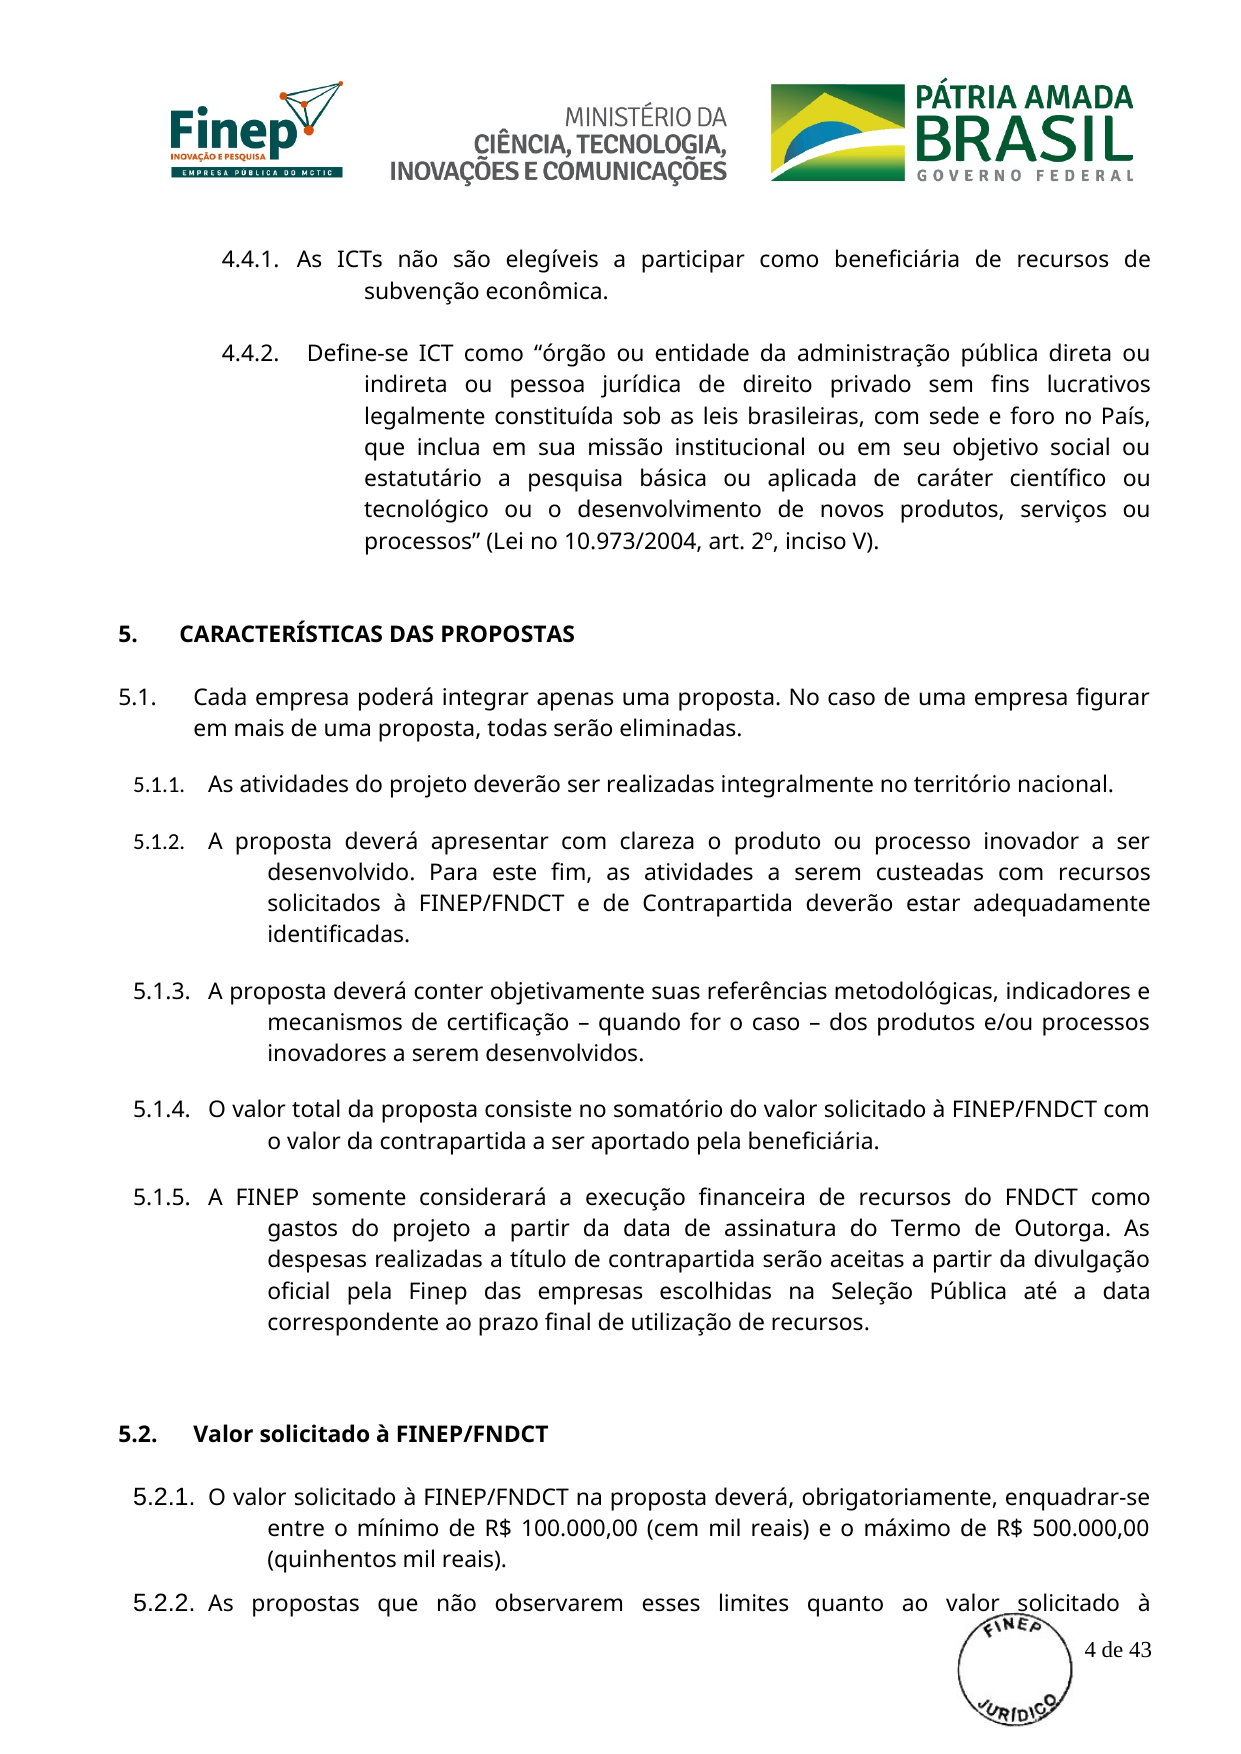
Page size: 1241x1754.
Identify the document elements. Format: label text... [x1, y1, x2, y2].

list Cada empresa poderá integrar apenas uma proposta. No caso de uma empresa figurar em mais de uma proposta, todas serão eliminadas. [118, 681, 1152, 743]
list CARACTERÍSTICAS DAS PROPOSTAS [118, 618, 1152, 650]
list A FINEP somente considerará a execução financeira de recursos do FNDCT como gastos do projeto a partir da data de assinatura do Termo de Outorga. As despesas realizadas a título de contrapartida serão aceitas a partir da divulgação oficial pela Finep das empresas escolhidas na Seleção Pública até a data correspondente ao prazo final de utilização de recursos. [133, 1181, 1152, 1337]
list Valor solicitado à FINEP/FNDCT [118, 1418, 1152, 1450]
list A proposta deverá apresentar com clareza o produto ou processo inovador a ser desenvolvido. Para este fim, as atividades a serem custeadas com recursos solicitados à FINEP/FNDCT e de Contrapartida deverão estar adequadamente identificadas. [133, 825, 1152, 950]
list O valor solicitado à FINEP/FNDCT na proposta deverá, obrigatoriamente, enquadrar-se entre o mínimo de R$ 100.000,00 (cem mil reais) e o máximo de R$ 500.000,00 (quinhentos mil reais). [133, 1481, 1152, 1575]
list O valor total da proposta consiste no somatório do valor solicitado à FINEP/FNDCT com o valor da contrapartida a ser aportado pela beneficiária. [133, 1093, 1152, 1156]
list A proposta deverá conter objetivamente suas referências metodológicas, indicadores e mecanismos de certificação – quando for o caso – dos produtos e/ou processos inovadores a serem desenvolvidos. [133, 975, 1152, 1068]
list As atividades do projeto deverão ser realizadas integralmente no território nacional. [133, 768, 1152, 800]
list As propostas que não observarem esses limites quanto ao valor solicitado à [133, 1587, 1152, 1618]
list Define-se ICT como “órgão ou entidade da administração pública direta ou indireta ou pessoa jurídica de direito privado sem fins lucrativos legalmente constituída sob as leis brasileiras, com sede e foro no País, que inclua em sua missão institucional ou em seu objetivo social ou estatutário a pesquisa básica ou aplicada de caráter científico ou tecnológico ou o desenvolvimento de novos produtos, serviços ou processos” (Lei no 10.973/2004, art. 2º, inciso V). [222, 337, 1152, 556]
list As ICTs não são elegíveis a participar como beneficiária de recursos de subvenção econômica. [222, 243, 1152, 306]
